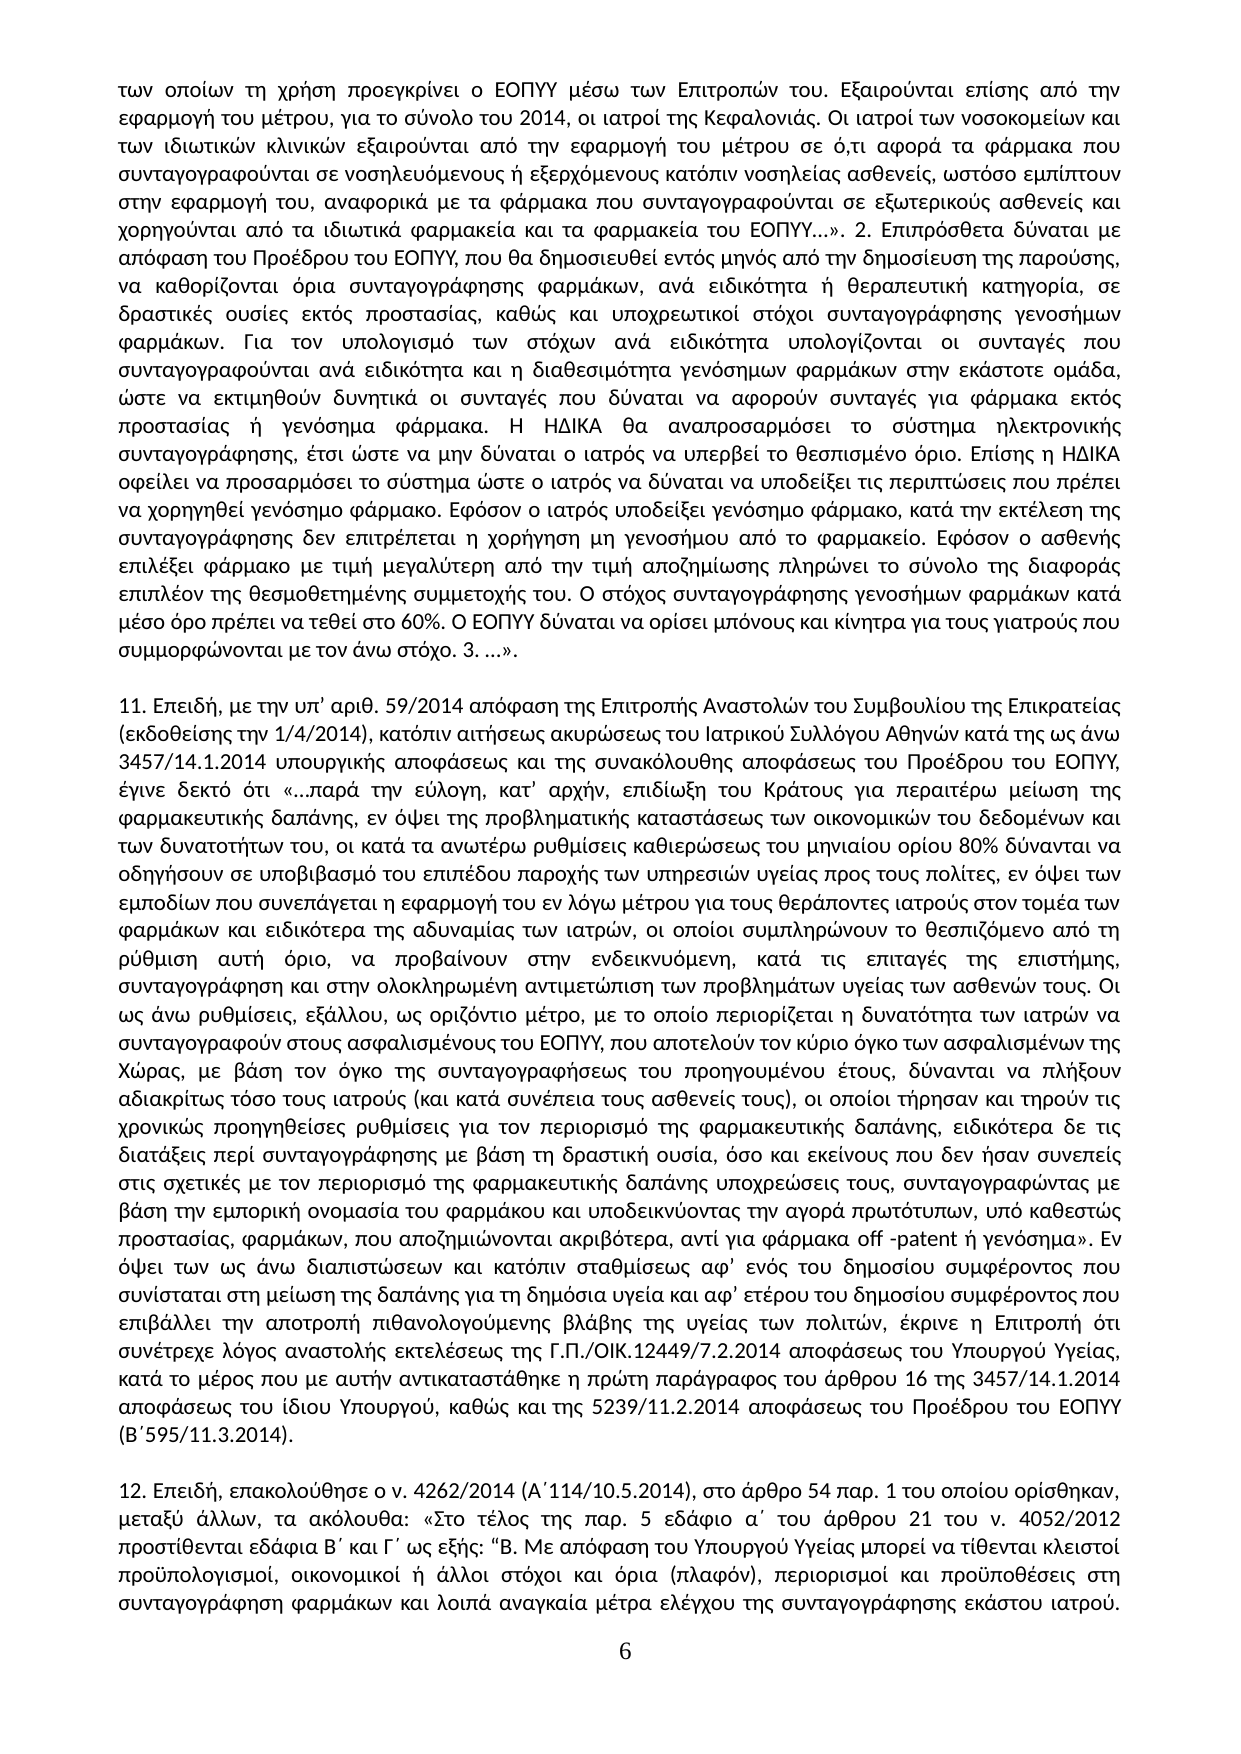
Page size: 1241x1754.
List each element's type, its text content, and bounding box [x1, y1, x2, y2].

text 12. Επειδή, επακολούθησε ο ν. 4262/2014 (Α΄114/10.5.2014), στο άρθρο 54 παρ. 1 του οποίου ορίσθηκαν, μεταξύ άλλων, τα ακόλουθα: «Στο τέλος της παρ. 5 εδάφιο α΄ του άρθρου 21 του ν. 4052/2012 προστίθενται εδάφια Β΄ και Γ΄ ως εξής: “Β. Με απόφαση του Υπουργού Υγείας μπορεί να τίθενται κλειστοί προϋπολογισμοί, οικονομικοί ή άλλοι στόχοι και όρια (πλαφόν), περιορισμοί και προϋποθέσεις στη συνταγογράφηση φαρμάκων και λοιπά αναγκαία μέτρα ελέγχου της συνταγογράφησης εκάστου ιατρού. [118, 1476, 1122, 1616]
text των οποίων τη χρήση προεγκρίνει ο ΕΟΠΥΥ μέσω των Επιτροπών του. Εξαιρούνται επίσης από την εφαρμογή του μέτρου, για το σύνολο του 2014, οι ιατροί της Κεφαλονιάς. Οι ιατροί των νοσοκομείων και των ιδιωτικών κλινικών εξαιρούνται από την εφαρμογή του μέτρου σε ό,τι αφορά τα φάρμακα που συνταγογραφούνται σε νοσηλευόμενους ή εξερχόμενους κατόπιν νοσηλείας ασθενείς, ωστόσο εμπίπτουν στην εφαρμογή του, αναφορικά με τα φάρμακα που συνταγογραφούνται σε εξωτερικούς ασθενείς και χορηγούνται από τα ιδιωτικά φαρμακεία και τα φαρμακεία του ΕΟΠΥΥ…». 2. Επιπρόσθετα δύναται με απόφαση του Προέδρου του ΕΟΠΥΥ, που θα δημοσιευθεί εντός μηνός από την δημοσίευση της παρούσης, να καθορίζονται όρια συνταγογράφησης φαρμάκων, ανά ειδικότητα ή θεραπευτική κατηγορία, σε δραστικές ουσίες εκτός προστασίας, καθώς και υποχρεωτικοί στόχοι συνταγογράφησης γενοσήμων φαρμάκων. Για τον υπολογισμό των στόχων ανά ειδικότητα υπολογίζονται οι συνταγές που συνταγογραφούνται ανά ειδικότητα και η διαθεσιμότητα γενόσημων φαρμάκων στην εκάστοτε ομάδα, ώστε να εκτιμηθούν δυνητικά οι συνταγές που δύναται να αφορούν συνταγές για φάρμακα εκτός προστασίας ή γενόσημα φάρμακα. Η ΗΔΙΚΑ θα αναπροσαρμόσει το σύστημα ηλεκτρονικής συνταγογράφησης, έτσι ώστε να μην δύναται ο ιατρός να υπερβεί το θεσπισμένο όριο. Επίσης η ΗΔΙΚΑ οφείλει να προσαρμόσει το σύστημα ώστε ο ιατρός να δύναται να υποδείξει τις περιπτώσεις που πρέπει να χορηγηθεί γενόσημο φάρμακο. Εφόσον ο ιατρός υποδείξει γενόσημο φάρμακο, κατά την εκτέλεση της συνταγογράφησης δεν επιτρέπεται η χορήγηση μη γενοσήμου από το φαρμακείο. Εφόσον ο ασθενής επιλέξει φάρμακο με τιμή μεγαλύτερη από την τιμή αποζημίωσης πληρώνει το σύνολο της διαφοράς επιπλέον της θεσμοθετημένης συμμετοχής του. Ο στόχος συνταγογράφησης γενοσήμων φαρμάκων κατά μέσο όρο πρέπει να τεθεί στο 60%. Ο ΕΟΠΥΥ δύναται να ορίσει μπόνους και κίνητρα για τους γιατρούς που συμμορφώνονται με τον άνω στόχο. 3. …». [118, 75, 1122, 663]
text 11. Επειδή, με την υπ’ αριθ. 59/2014 απόφαση της Επιτροπής Αναστολών του Συμβουλίου της Επικρατείας (εκδοθείσης την 1/4/2014), κατόπιν αιτήσεως ακυρώσεως του Ιατρικού Συλλόγου Αθηνών κατά της ως άνω 3457/14.1.2014 υπουργικής αποφάσεως και της συνακόλουθης αποφάσεως του Προέδρου του ΕΟΠΥΥ, έγινε δεκτό ότι «…παρά την εύλογη, κατ’ αρχήν, επιδίωξη του Κράτους για περαιτέρω μείωση της φαρμακευτικής δαπάνης, εν όψει της προβληματικής καταστάσεως των οικονομικών του δεδομένων και των δυνατοτήτων του, οι κατά τα ανωτέρω ρυθμίσεις καθιερώσεως του μηνιαίου ορίου 80% δύνανται να οδηγήσουν σε υποβιβασμό του επιπέδου παροχής των υπηρεσιών υγείας προς τους πολίτες, εν όψει των εμποδίων που συνεπάγεται η εφαρμογή του εν λόγω μέτρου για τους θεράποντες ιατρούς στον τομέα των φαρμάκων και ειδικότερα της αδυναμίας των ιατρών, οι οποίοι συμπληρώνουν το θεσπιζόμενο από τη ρύθμιση αυτή όριο, να προβαίνουν στην ενδεικνυόμενη, κατά τις επιταγές της επιστήμης, συνταγογράφηση και στην ολοκληρωμένη αντιμετώπιση των προβλημάτων υγείας των ασθενών τους. Οι ως άνω ρυθμίσεις, εξάλλου, ως οριζόντιο μέτρο, με το οποίο περιορίζεται η δυνατότητα των ιατρών να συνταγογραφούν στους ασφαλισμένους του ΕΟΠΥΥ, που αποτελούν τον κύριο όγκο των ασφαλισμένων της Χώρας, με βάση τον όγκο της συνταγογραφήσεως του προηγουμένου έτους, δύνανται να πλήξουν αδιακρίτως τόσο τους ιατρούς (και κατά συνέπεια τους ασθενείς τους), οι οποίοι τήρησαν και τηρούν τις χρονικώς προηγηθείσες ρυθμίσεις για τον περιορισμό της φαρμακευτικής δαπάνης, ειδικότερα δε τις διατάξεις περί συνταγογράφησης με βάση τη δραστική ουσία, όσο και εκείνους που δεν ήσαν συνεπείς στις σχετικές με τον περιορισμό της φαρμακευτικής δαπάνης υποχρεώσεις τους, συνταγογραφώντας με βάση την εμπορική ονομασία του φαρμάκου και υποδεικνύοντας την αγορά πρωτότυπων, υπό καθεστώς προστασίας, φαρμάκων, που αποζημιώνονται ακριβότερα, αντί για φάρμακα off -patent ή γενόσημα». Εν όψει των ως άνω διαπιστώσεων και κατόπιν σταθμίσεως αφ’ ενός του δημοσίου συμφέροντος που συνίσταται στη μείωση της δαπάνης για τη δημόσια υγεία και αφ’ ετέρου του δημοσίου συμφέροντος που επιβάλλει την αποτροπή πιθανολογούμενης βλάβης της υγείας των πολιτών, έκρινε η Επιτροπή ότι συνέτρεχε λόγος αναστολής εκτελέσεως της Γ.Π./ΟΙΚ.12449/7.2.2014 αποφάσεως του Υπουργού Υγείας, κατά το μέρος που με αυτήν αντικαταστάθηκε η πρώτη παράγραφος του άρθρου 16 της 3457/14.1.2014 αποφάσεως του ίδιου Υπουργού, καθώς και της 5239/11.2.2014 αποφάσεως του Προέδρου του ΕΟΠΥΥ (Β΄595/11.3.2014). [118, 691, 1122, 1448]
